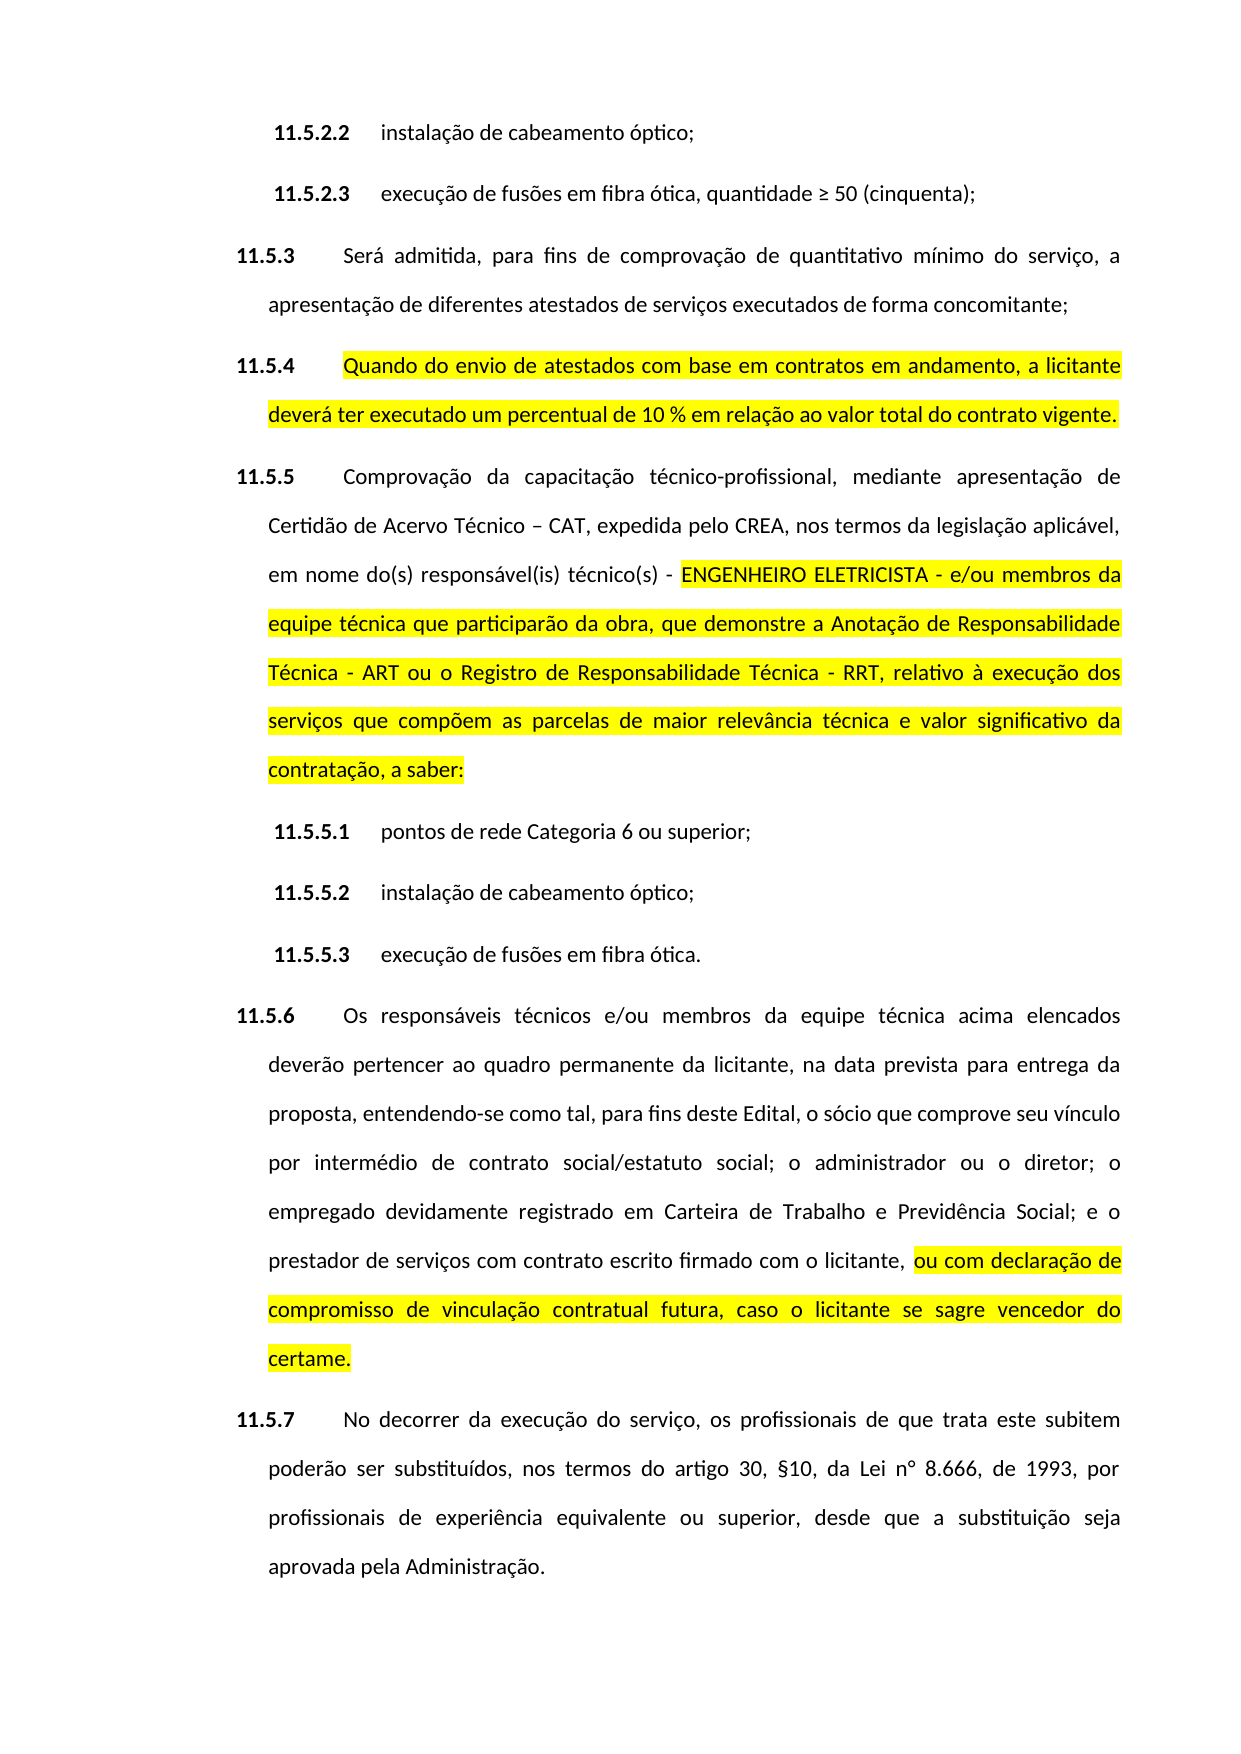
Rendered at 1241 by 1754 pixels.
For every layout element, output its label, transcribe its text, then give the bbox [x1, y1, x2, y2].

list Quando do envio de atestados com base em contratos em andamento, a licitante deverá ter executado um percentual de 10 % em relação ao valor total do contrato vigente. [231, 351, 1122, 428]
list Será admitida, para fins de comprovação de quantitativo mínimo do serviço, a apresentação de diferentes atestados de serviços executados de forma concomitante; [231, 241, 1122, 318]
list execução de fusões em fibra ótica, quantidade ≥ 50 (cinquenta); [268, 179, 1122, 208]
list No decorrer da execução do serviço, os profissionais de que trata este subitem poderão ser substituídos, nos termos do artigo 30, §10, da Lei n° 8.666, de 1993, por profissionais de experiência equivalente ou superior, desde que a substituição seja aprovada pela Administração. [231, 1406, 1122, 1581]
list pontos de rede Categoria 6 ou superior; [268, 817, 1122, 845]
list instalação de cabeamento óptico; [268, 878, 1122, 907]
list Os responsáveis técnicos e/ou membros da equipe técnica acima elencados deverão pertencer ao quadro permanente da licitante, na data prevista para entrega da proposta, entendendo-se como tal, para fins deste Edital, o sócio que comprove seu vínculo por intermédio de contrato social/estatuto social; o administrador ou o diretor; o empregado devidamente registrado em Carteira de Trabalho e Previdência Social; e o prestador de serviços com contrato escrito firmado com o licitante, ou com declaração de compromisso de vinculação contratual futura, caso o licitante se sagre vencedor do certame. [231, 1001, 1122, 1372]
list execução de fusões em fibra ótica. [268, 940, 1122, 968]
list instalação de cabeamento óptico; [268, 118, 1122, 146]
list Comprovação da capacitação técnico-profissional, mediante apresentação de Certidão de Acervo Técnico – CAT, expedida pelo CREA, nos termos da legislação aplicável, em nome do(s) responsável(is) técnico(s) - ENGENHEIRO ELETRICISTA - e/ou membros da equipe técnica que participarão da obra, que demonstre a Anotação de Responsabilidade Técnica - ART ou o Registro de Responsabilidade Técnica - RRT, relativo à execução dos serviços que compõem as parcelas de maior relevância técnica e valor significativo da contratação, a saber: [231, 462, 1122, 784]
